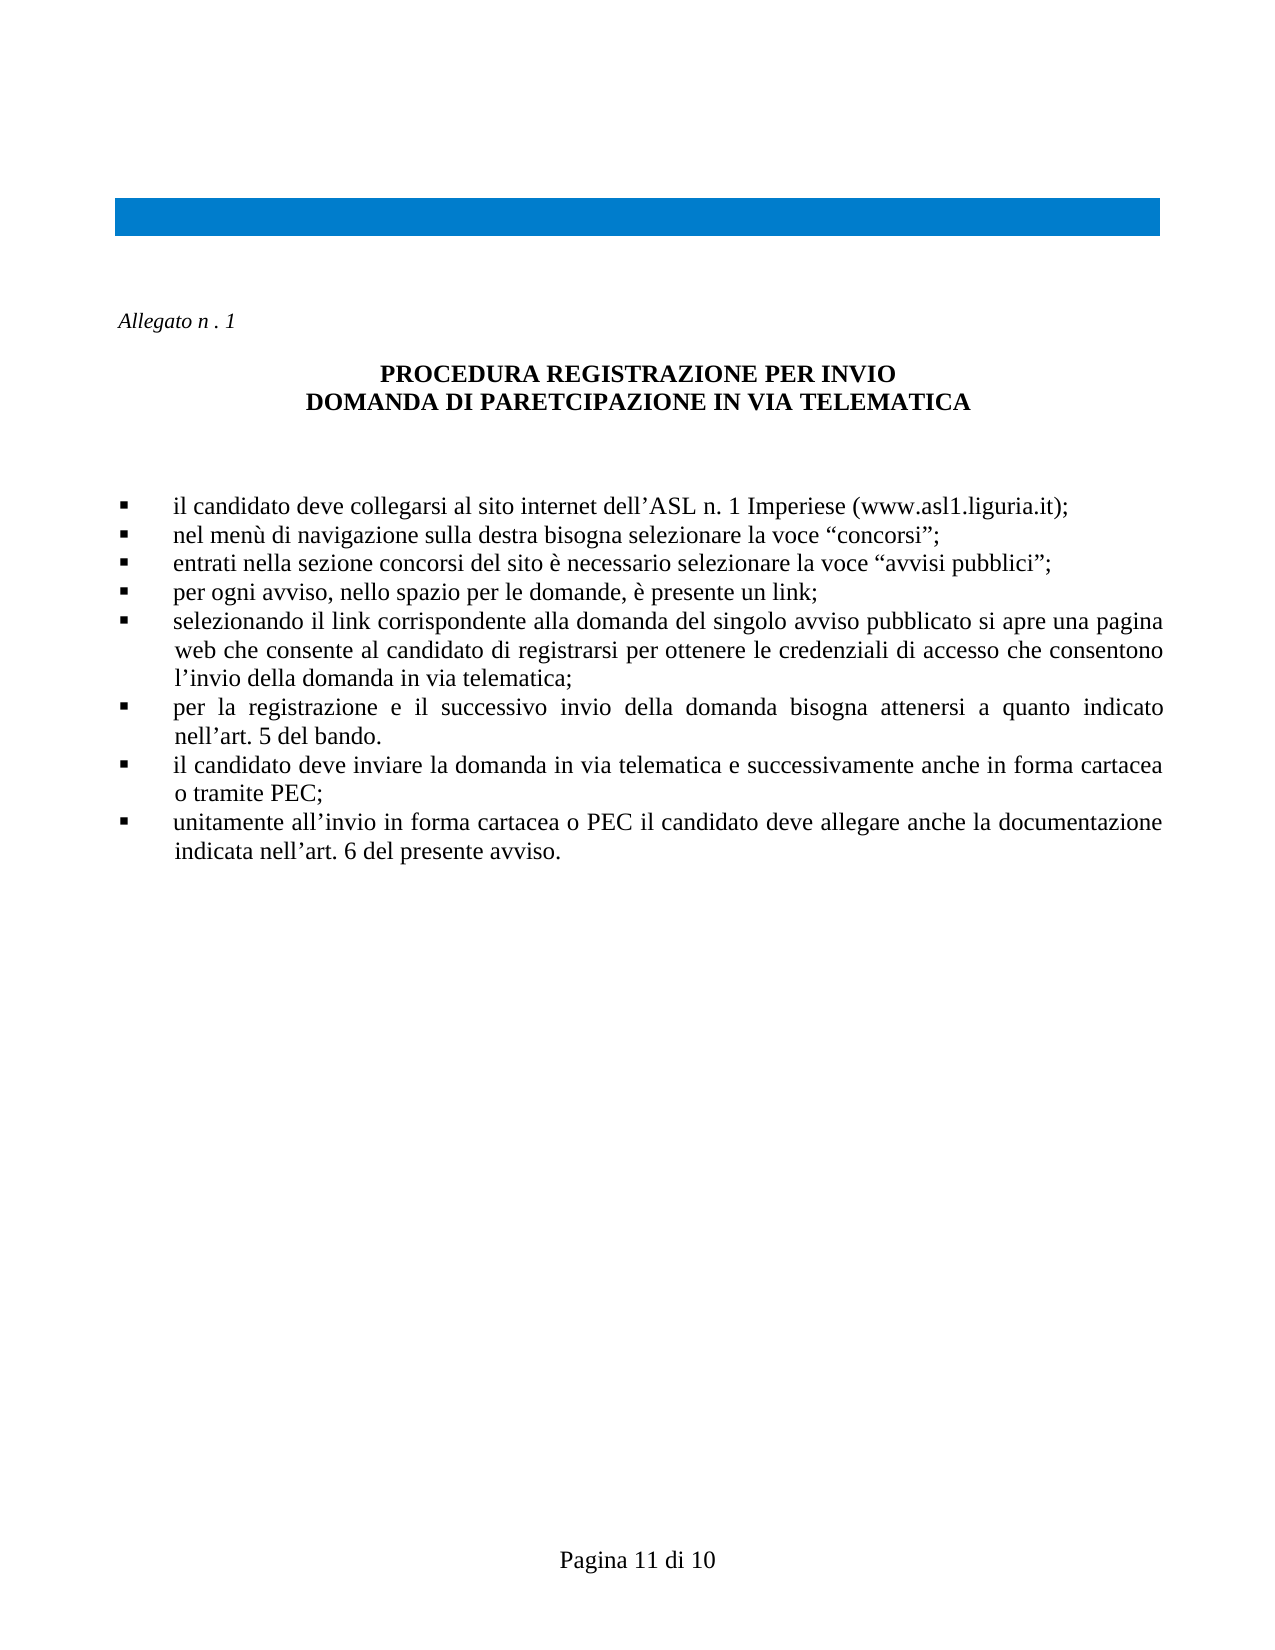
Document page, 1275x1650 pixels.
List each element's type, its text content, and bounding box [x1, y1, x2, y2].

text Allegato n . 1 [118, 308, 1175, 333]
text  unitamente all’invio in forma cartacea o PEC il candidato deve allegare anche la documentazione indicata nell’art. 6 del presente avviso. [118, 807, 1163, 865]
text  entrati nella sezione concorsi del sito è necessario selezionare la voce “avvisi pubblici”; [118, 548, 1175, 577]
text  il candidato deve inviare la domanda in via telematica e successivamente anche in forma cartacea o tramite PEC; [118, 750, 1163, 807]
text PROCEDURA REGISTRAZIONE PER INVIO DOMANDA DI PARETCIPAZIONE IN VIA TELEMATICA [306, 359, 975, 416]
text  per ogni avviso, nello spazio per le domande, è presente un link; [118, 577, 1175, 606]
text  selezionando il link corrispondente alla domanda del singolo avviso pubblicato si apre una pagina web che consente al candidato di registrarsi per ottenere le credenziali di accesso che consentono l’invio della domanda in via telematica; [118, 606, 1163, 692]
text  per la registrazione e il successivo invio della domanda bisogna attenersi a quanto indicato nell’art. 5 del bando. [118, 692, 1163, 750]
text  il candidato deve collegarsi al sito internet dell’ASL n. 1 Imperiese (www.asl1.liguria.it); [118, 491, 1175, 520]
text  nel menù di navigazione sulla destra bisogna selezionare la voce “concorsi”; [118, 520, 1175, 548]
